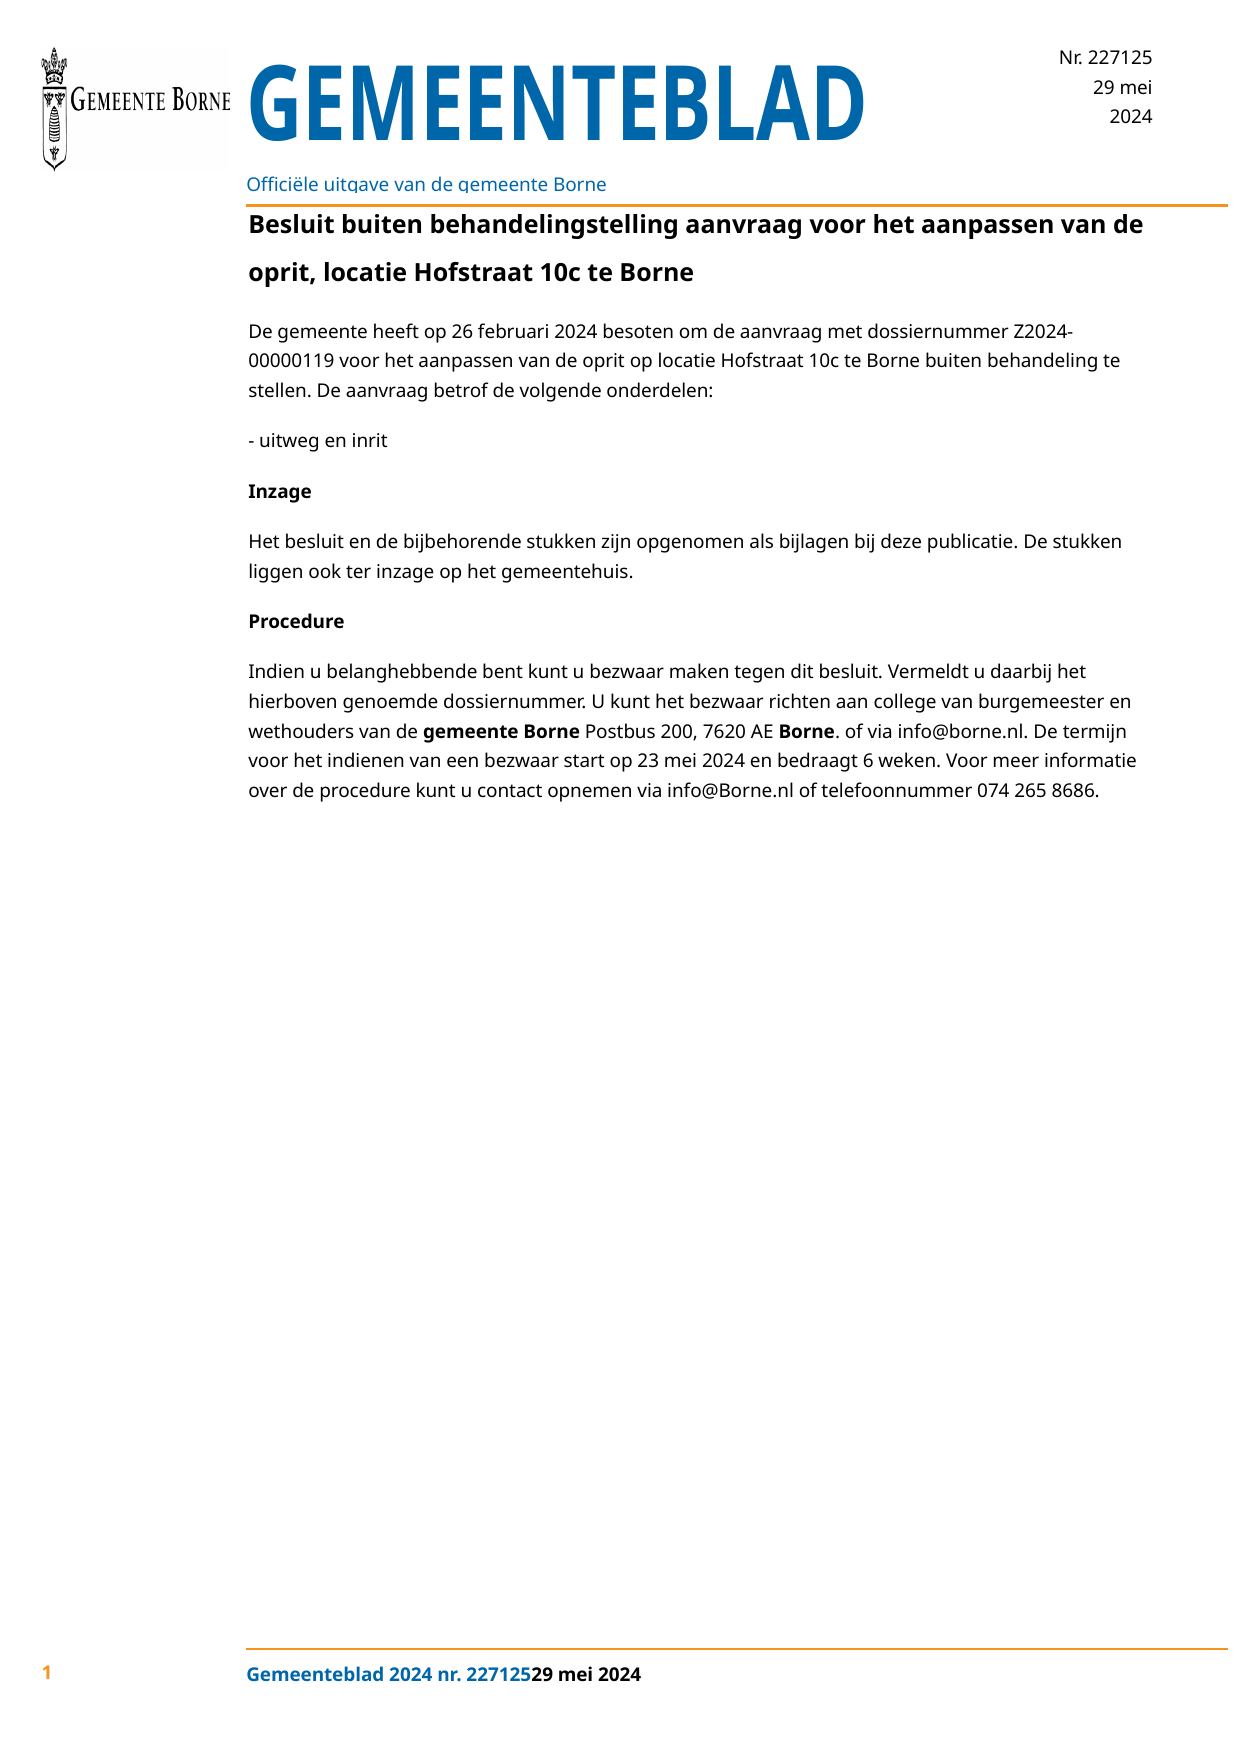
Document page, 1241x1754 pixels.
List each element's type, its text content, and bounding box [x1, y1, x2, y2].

text - uitweg en inrit [248, 427, 1152, 453]
text Indien u belanghebbende bent kunt u bezwaar maken tegen dit besluit. Vermeldt u daarbij het hierboven genoemde dossiernummer. U kunt het bezwaar richten aan college van burgemeester en wethouders van de gemeente Borne Postbus 200, 7620 AE Borne. of via info@borne.nl. De termijn voor het indienen van een bezwaar start op 23 mei 2024 en bedraagt 6 weken. Voor meer informatie over de procedure kunt u contact opnemen via info@Borne.nl of telefoonnummer 074 265 8686. [248, 659, 1152, 803]
text Het besluit en de bijbehorende stukken zijn opgenomen als bijlagen bij deze publicatie. De stukken liggen ook ter inzage op het gemeentehuis. [248, 528, 1152, 584]
text Besluit buiten behandelingstelling aanvraag voor het aanpassen van de oprit, locatie Hofstraat 10c te Borne [248, 207, 1152, 288]
picture [41, 47, 231, 172]
text De gemeente heeft op 26 februari 2024 besoten om de aanvraag met dossiernummer Z2024-00000119 voor het aanpassen van de oprit op locatie Hofstraat 10c te Borne buiten behandeling te stellen. De aanvraag betrof de volgende onderdelen: [248, 318, 1152, 403]
text Procedure [248, 608, 1152, 634]
text Inzage [248, 478, 1152, 504]
